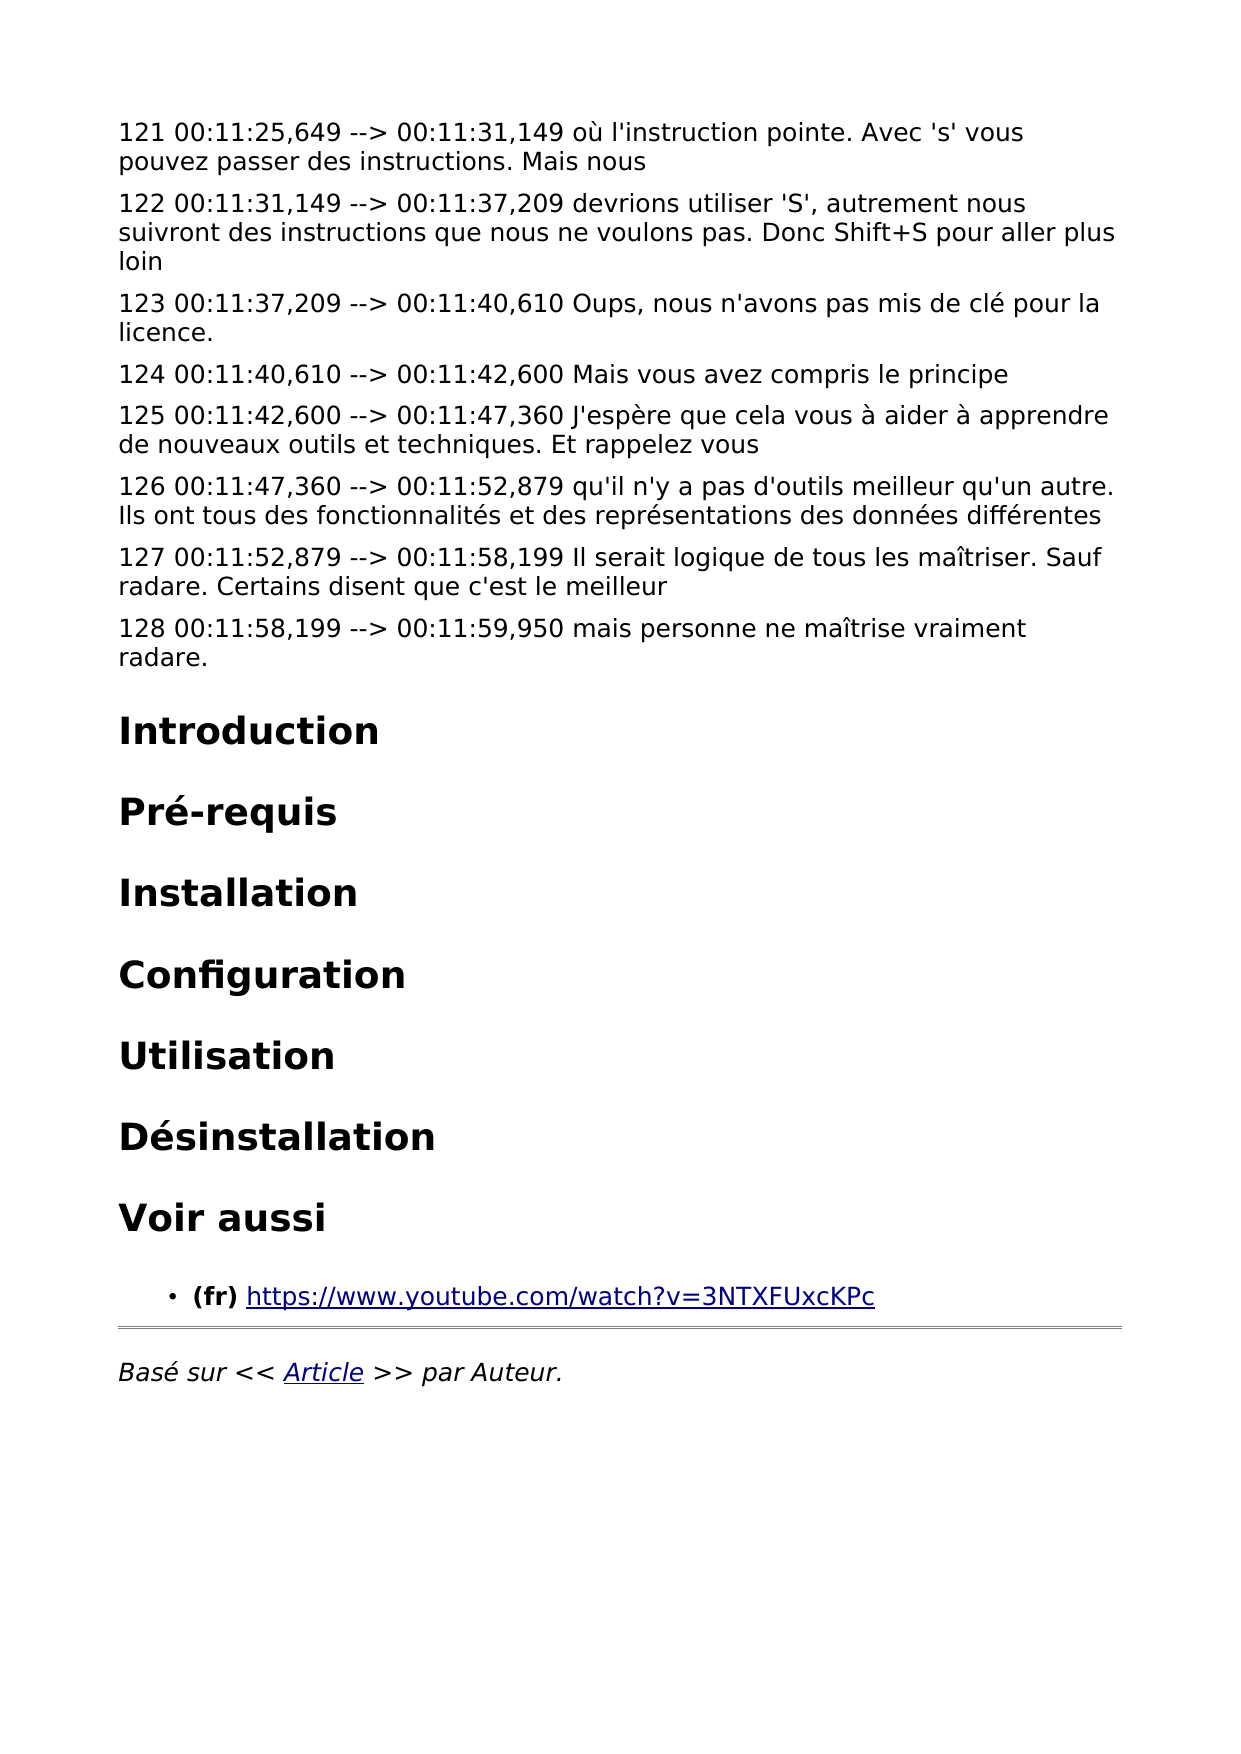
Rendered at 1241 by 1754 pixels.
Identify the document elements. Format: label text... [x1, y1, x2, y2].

subtitle Pré-requis [118, 791, 1122, 834]
subtitle Installation [118, 872, 1122, 916]
text 128 00:11:58,199 --> 00:11:59,950 mais personne ne maîtrise vraiment radare. [118, 614, 1122, 672]
list (fr) https://www.youtube.com/watch?v=3NTXFUxcKPc [177, 1282, 1122, 1311]
text 125 00:11:42,600 --> 00:11:47,360 J'espère que cela vous à aider à apprendre de nouveaux outils et techniques. Et rappelez vous [118, 401, 1122, 460]
text 126 00:11:47,360 --> 00:11:52,879 qu'il n'y a pas d'outils meilleur qu'un autre. Ils ont tous des fonctionnalités et des représentations des données différentes [118, 472, 1122, 531]
subtitle Introduction [118, 710, 1122, 753]
subtitle Utilisation [118, 1034, 1122, 1078]
text 122 00:11:31,149 --> 00:11:37,209 devrions utiliser 'S', autrement nous suivront des instructions que nous ne voulons pas. Donc Shift+S pour aller plus loin [118, 189, 1122, 276]
subtitle Configuration [118, 953, 1122, 997]
text Basé sur << Article >> par Auteur. [118, 1358, 1122, 1387]
subtitle Désinstallation [118, 1116, 1122, 1159]
text 123 00:11:37,209 --> 00:11:40,610 Oups, nous n'avons pas mis de clé pour la licence. [118, 289, 1122, 347]
subtitle Voir aussi [118, 1197, 1122, 1240]
text 121 00:11:25,649 --> 00:11:31,149 où l'instruction pointe. Avec 's' vous pouvez passer des instructions. Mais nous [118, 118, 1122, 176]
text 127 00:11:52,879 --> 00:11:58,199 Il serait logique de tous les maîtriser. Sauf radare. Certains disent que c'est le meilleur [118, 543, 1122, 601]
text 124 00:11:40,610 --> 00:11:42,600 Mais vous avez compris le principe [118, 360, 1122, 389]
